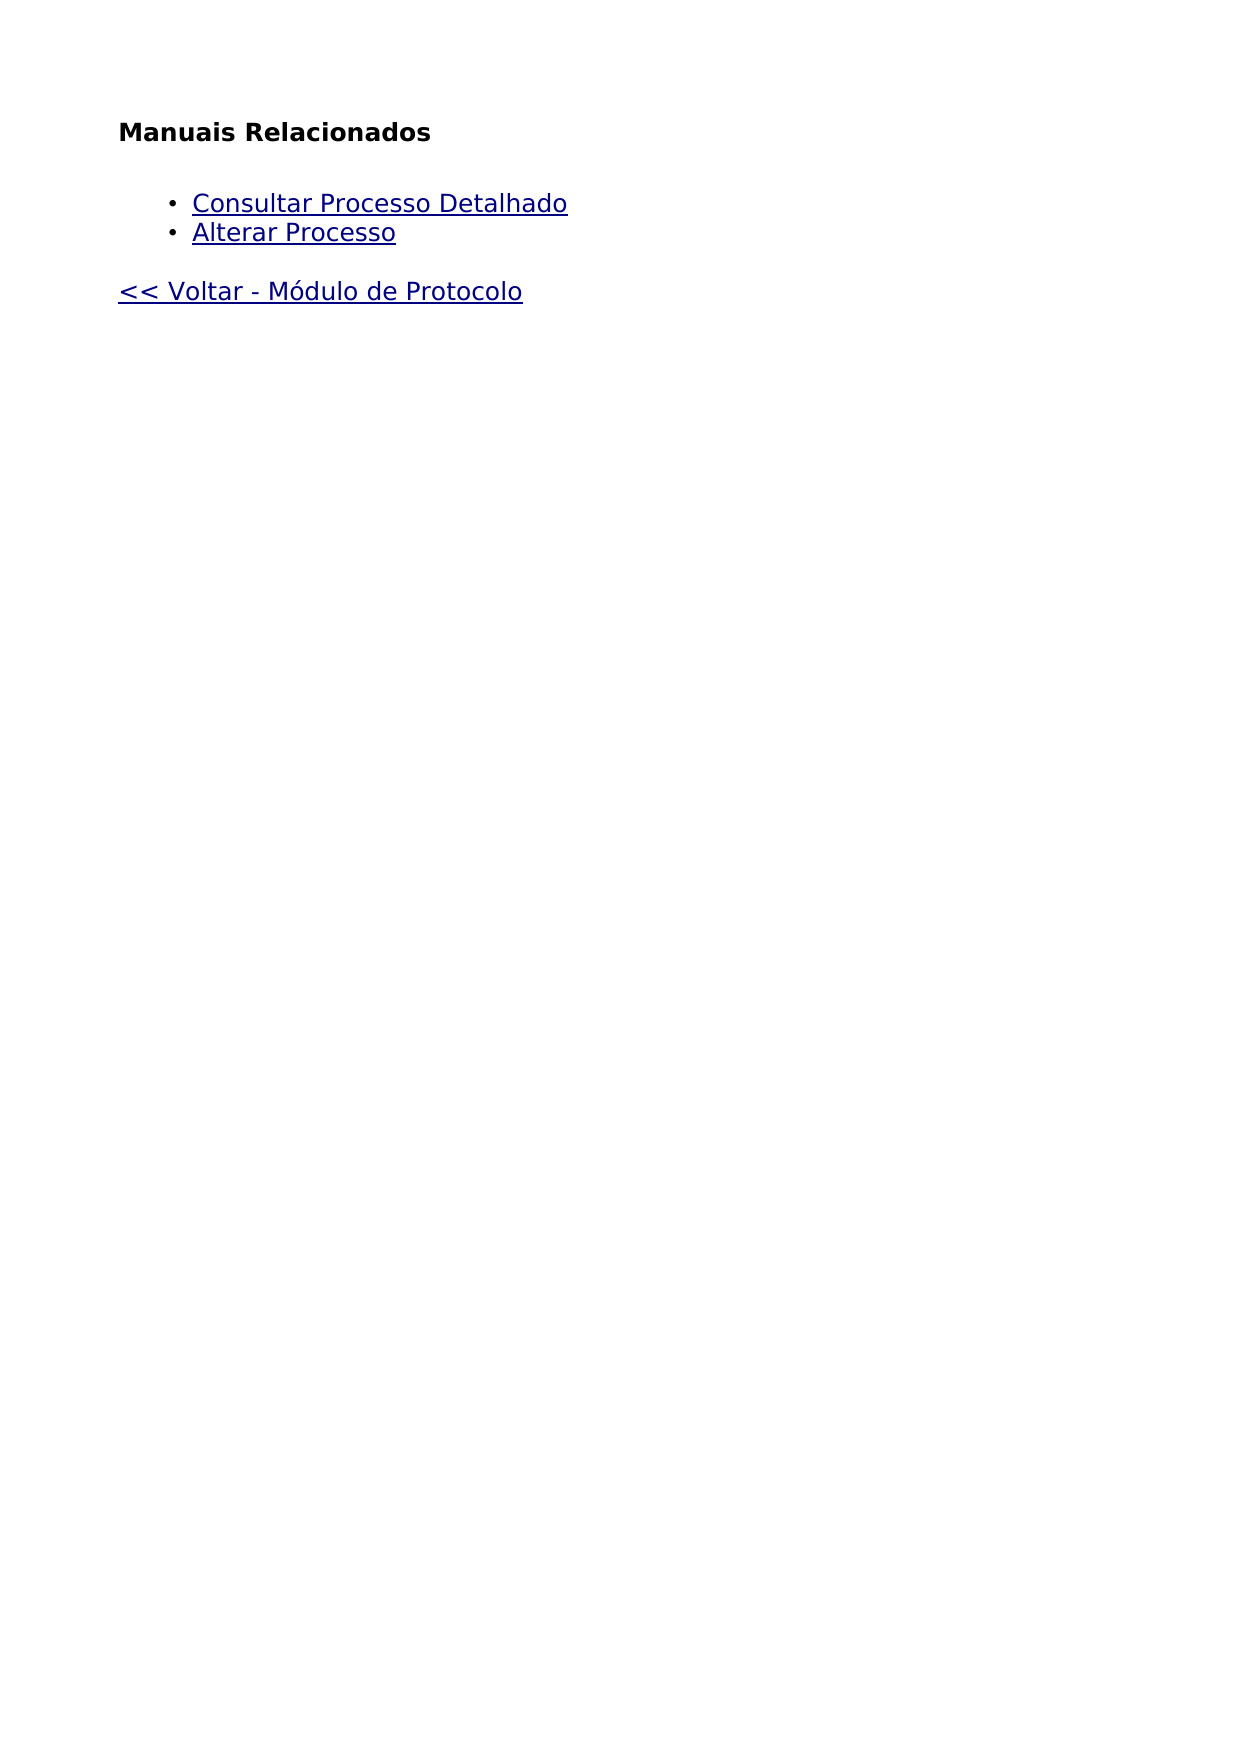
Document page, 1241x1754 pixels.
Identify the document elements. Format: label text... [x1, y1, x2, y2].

subtitle Manuais Relacionados [118, 118, 1122, 147]
text << Voltar - Módulo de Protocolo [118, 277, 1122, 306]
list Consultar Processo Detalhado [177, 189, 1122, 218]
list Alterar Processo [177, 218, 1122, 248]
